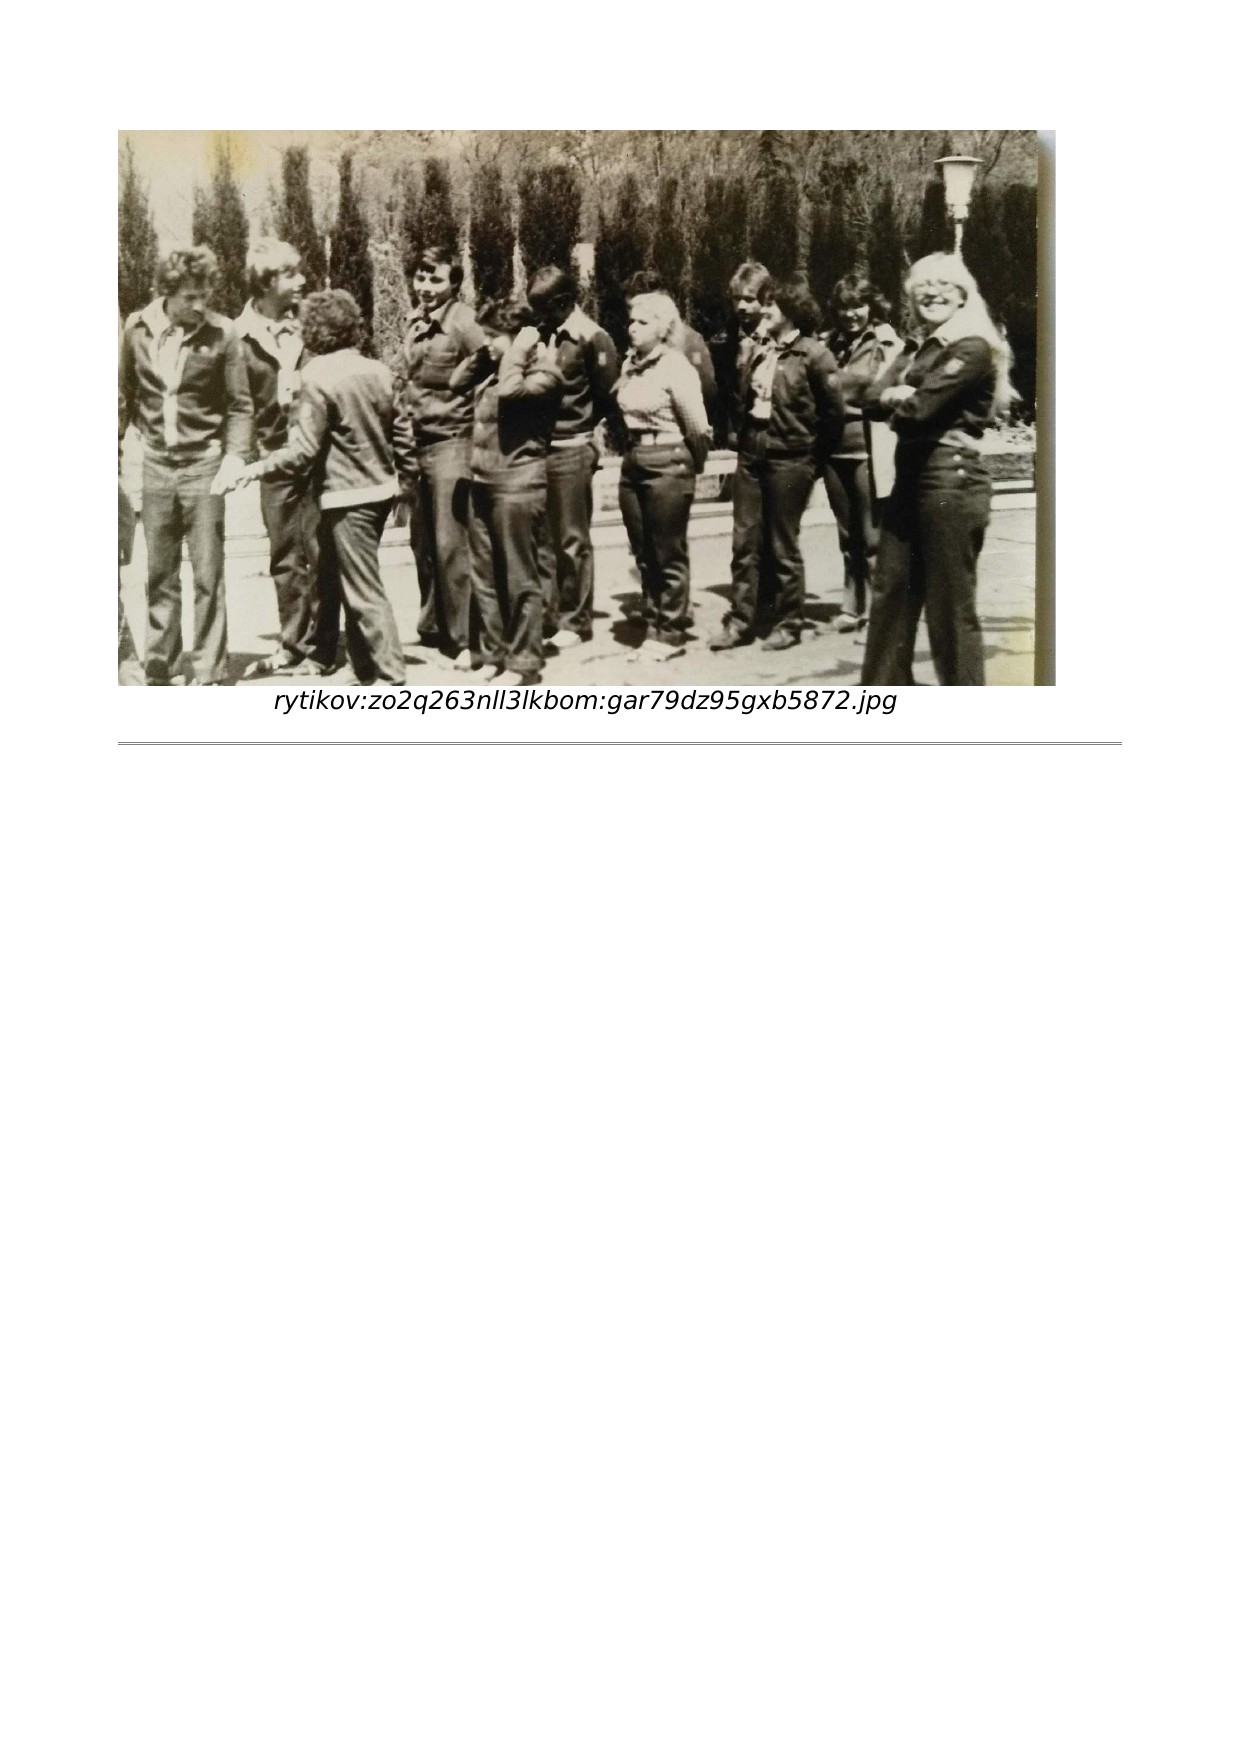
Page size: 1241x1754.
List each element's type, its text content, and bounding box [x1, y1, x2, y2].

text rytikov:zo2q263nll3lkbom:gar79dz95gxb5872.jpg [118, 686, 1056, 715]
picture [118, 130, 1056, 686]
